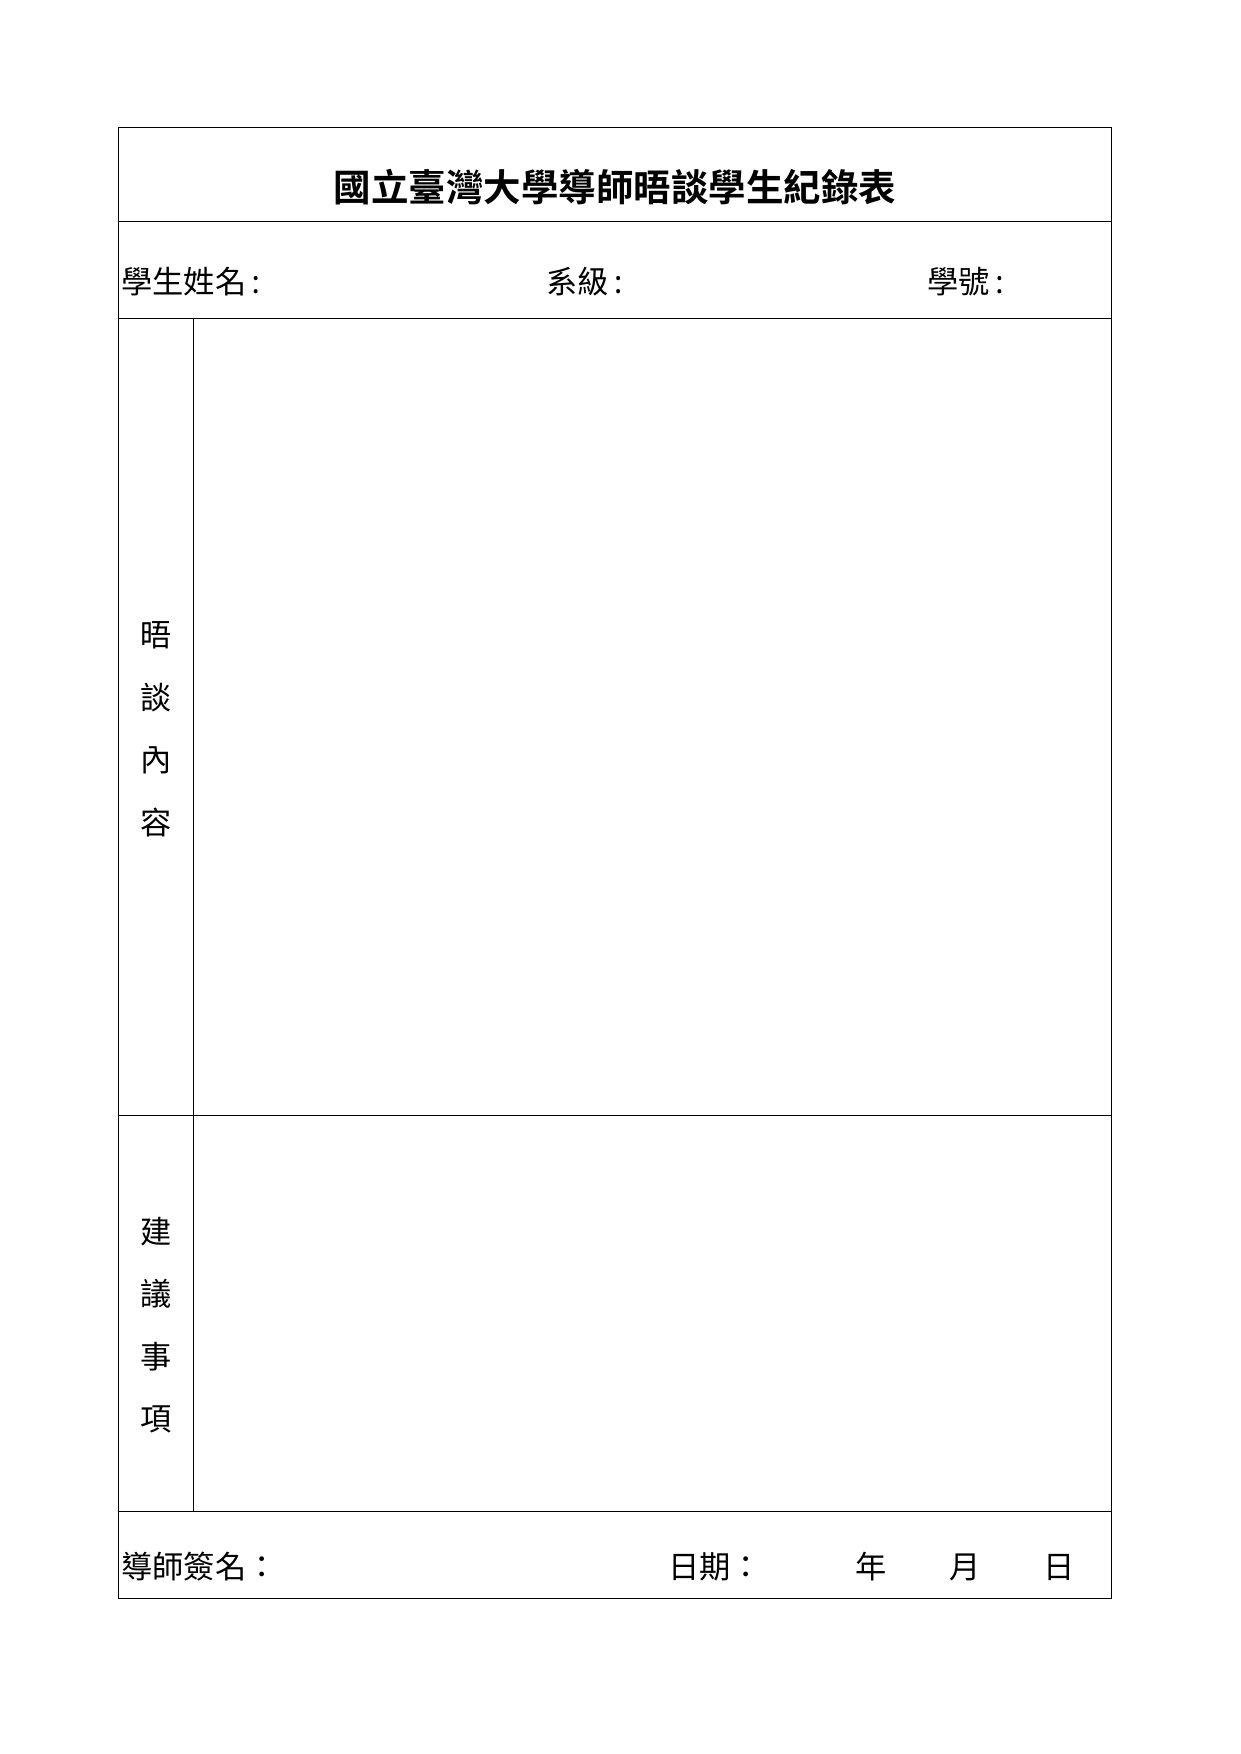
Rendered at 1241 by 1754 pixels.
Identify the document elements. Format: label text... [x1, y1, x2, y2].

table_cell 學生姓名: 系級: 學號: [119, 222, 1111, 318]
table_header 國立臺灣大學導師晤談學生紀錄表 [119, 128, 1111, 221]
table_cell 建議事項 [119, 1116, 193, 1511]
table_cell 晤談內容 [119, 319, 193, 1114]
table_cell 導師簽名： 日期： 年 月 日 [119, 1512, 1111, 1598]
table_cell [194, 319, 1111, 1114]
table_cell [194, 1116, 1111, 1511]
